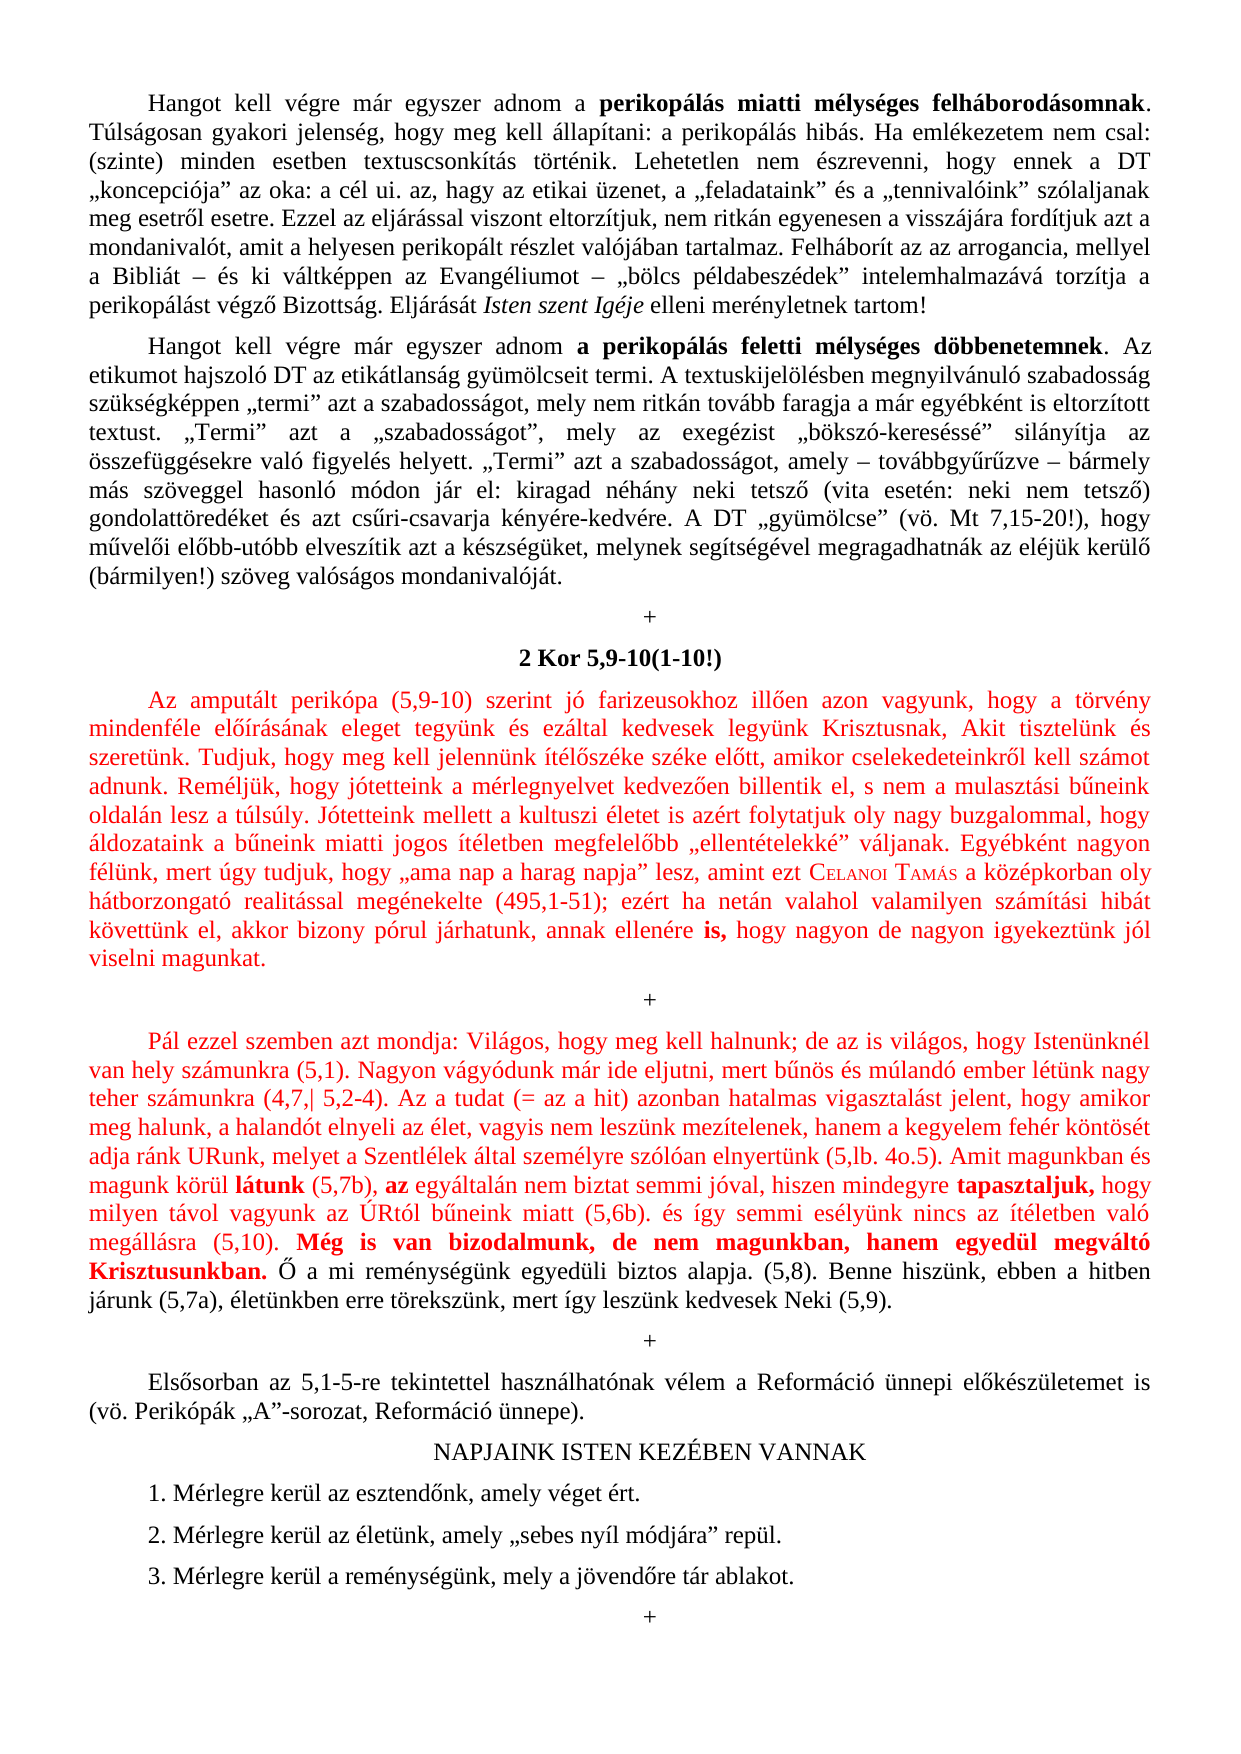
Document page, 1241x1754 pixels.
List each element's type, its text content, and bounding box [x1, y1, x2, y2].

text 1. Mérlegre kerül az esztendőnk, amely véget ért. [88, 1478, 1152, 1507]
text + [88, 602, 1152, 631]
text NAPJAINK ISTEN KEZÉBEN VANNAK [88, 1437, 1152, 1466]
text Az amputált perikópa (5,9-10) szerint jó farizeusokhoz illően azon vagyunk, hogy a törvény mindenféle előírásának eleget tegyünk és ezáltal kedvesek legyünk Krisztusnak, Akit tisztelünk és szeretünk. Tudjuk, hogy meg kell jelennünk ítélőszéke széke előtt, amikor cselekedeteinkről kell számot adnunk. Reméljük, hogy jótetteink a mérlegnyelvet kedvezően billentik el, s nem a mulasztási bűneink oldalán lesz a túlsúly. Jótetteink mellett a kultuszi életet is azért folytatjuk oly nagy buzgalommal, hogy áldozataink a bűneink miatti jogos ítéletben megfelelőbb „ellentételekké” váljanak. Egyébként nagyon félünk, mert úgy tudjuk, hogy „ama nap a harag napja” lesz, amint ezt Celanoi Tamás a középkorban oly hátborzongató realitással megénekelte (495,1-51); ezért ha netán valahol valamilyen számítási hibát követtünk el, akkor bizony pórul járhatunk, annak ellenére is, hogy nagyon de nagyon igyekeztünk jól viselni magunkat. [88, 685, 1152, 972]
subtitle 2 Kor 5,9-10(1-10!) [88, 643, 1152, 672]
text 3. Mérlegre kerül a reménységünk, mely a jövendőre tár ablakot. [88, 1561, 1152, 1590]
text Hangot kell végre már egyszer adnom a perikopálás feletti mélységes döbbenetemnek. Az etikumot hajszoló DT az etikátlanság gyümölcseit termi. A textuskijelölésben megnyilvánuló szabadosság szükségképpen „termi” azt a szabadosságot, mely nem ritkán tovább faragja a már egyébként is eltorzított textust. „Termi” azt a „szabadosságot”, mely az exegézist „bökszó-kereséssé” silányítja az összefüggésekre való figyelés helyett. „Termi” azt a szabadosságot, amely ‒ továbbgyűrűzve ‒ bármely más szöveggel hasonló módon jár el: kiragad néhány neki tetsző (vita esetén: neki nem tetsző) gondolattöredéket és azt csűri-csavarja kényére-kedvére. A DT „gyümölcse” (vö. Mt 7,15-20!), hogy művelői előbb-utóbb elveszítik azt a készségüket, melynek segítségével megragadhatnák az eléjük kerülő (bármilyen!) szöveg valóságos mondanivalóját. [88, 331, 1152, 590]
text 2. Mérlegre kerül az életünk, amely „sebes nyíl módjára” repül. [88, 1520, 1152, 1548]
text Pál ezzel szemben azt mondja: Világos, hogy meg kell halnunk; de az is világos, hogy Istenünknél van hely számunkra (5,1). Nagyon vágyódunk már ide eljutni, mert bűnös és múlandó ember létünk nagy teher számunkra (4,7,| 5,2-4). Az a tudat (= az a hit) azonban hatalmas vigasztalást jelent, hogy amikor meg halunk, a halandót elnyeli az élet, vagyis nem leszünk mezítelenek, hanem a kegyelem fehér köntösét adja ránk URunk, melyet a Szentlélek által személyre szólóan elnyertünk (5,lb. 4o.5). Amit magunkban és magunk körül látunk (5,7b), az egyáltalán nem biztat semmi jóval, hiszen mindegyre tapasztaljuk, hogy milyen távol vagyunk az ÚRtól bűneink miatt (5,6b). és így semmi esélyünk nincs az ítéletben való megállásra (5,10). Még is van bizodalmunk, de nem magunkban, hanem egyedül megváltó Krisztusunkban. Ő a mi reménységünk egyedüli biztos alapja. (5,8). Benne hiszünk, ebben a hitben járunk (5,7a), életünkben erre törekszünk, mert így leszünk kedvesek Neki (5,9). [88, 1026, 1152, 1313]
text + [88, 985, 1152, 1013]
text + [88, 1602, 1152, 1631]
text Elsősorban az 5,1-5-re tekintettel használhatónak vélem a Reformáció ünnepi előkészületemet is (vö. Perikópák „A”-sorozat, Reformáció ünnepe). [88, 1367, 1152, 1425]
text + [88, 1326, 1152, 1355]
text Hangot kell végre már egyszer adnom a perikopálás miatti mélységes felháborodásomnak. Túlságosan gyakori jelenség, hogy meg kell állapítani: a perikopálás hibás. Ha emlékezetem nem csal: (szinte) minden esetben textuscsonkítás történik. Lehetetlen nem észrevenni, hogy ennek a DT „koncepciója” az oka: a cél ui. az, hagy az etikai üzenet, a „feladataink” és a „tennivalóink” szólaljanak meg esetről esetre. Ezzel az eljárással viszont eltorzítjuk, nem ritkán egyenesen a visszájára fordítjuk azt a mondanivalót, amit a helyesen perikopált részlet valójában tartalmaz. Felháborít az az arrogancia, mellyel a Bibliát ‒ és ki váltképpen az Evangéliumot – „bölcs példabeszédek” intelemhalmazává torzítja a perikopálást végző Bizottság. Eljárását Isten szent Igéje elleni merényletnek tartom! [88, 88, 1152, 318]
